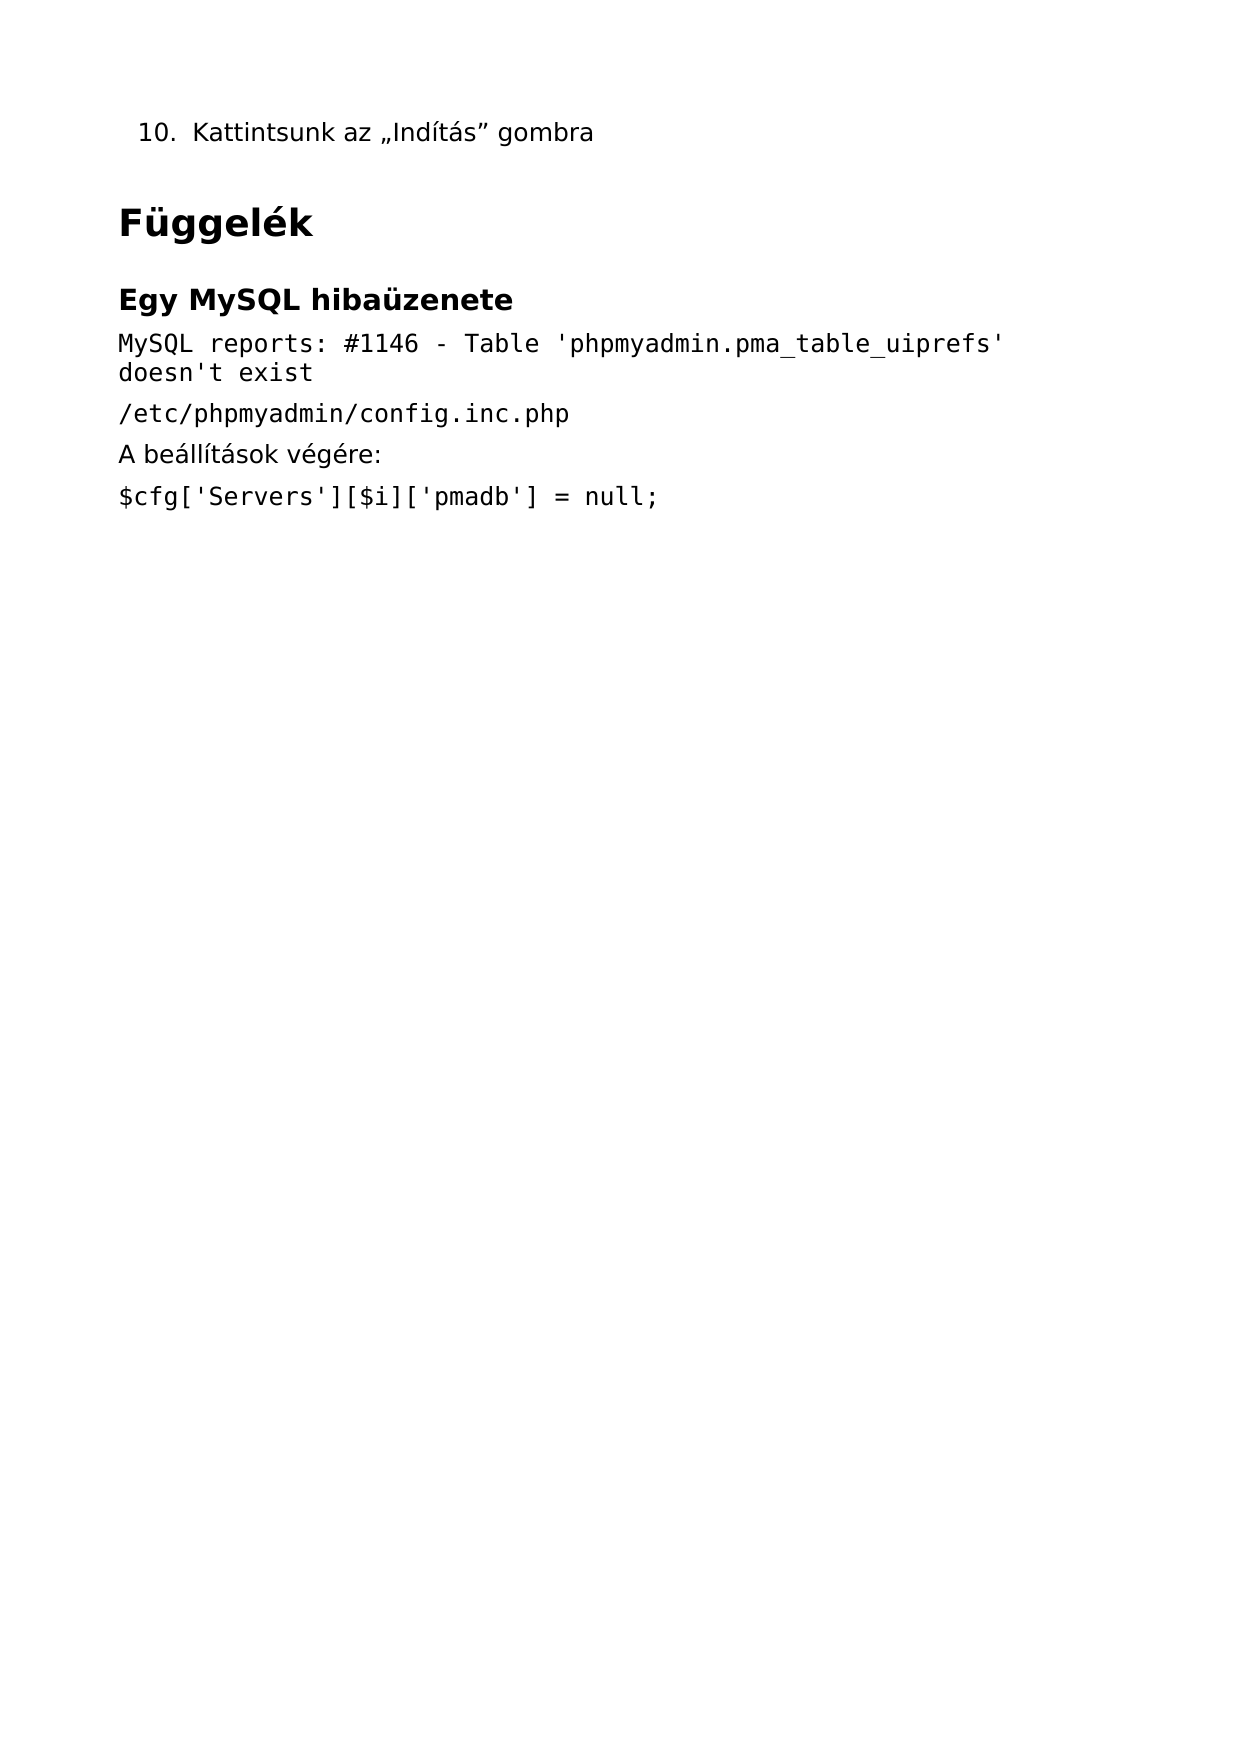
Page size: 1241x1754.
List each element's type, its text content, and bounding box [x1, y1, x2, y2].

list Kattintsunk az „Indítás” gombra [177, 118, 1122, 147]
text A beállítások végére: [118, 440, 1122, 469]
subtitle Egy MySQL hibaüzenete [118, 283, 1122, 317]
subtitle Függelék [118, 202, 1122, 245]
text $cfg['Servers'][$i]['pmadb'] = null; [118, 482, 1122, 511]
text /etc/phpmyadmin/config.inc.php [118, 399, 1122, 429]
text MySQL reports: #1146 - Table 'phpmyadmin.pma_table_uiprefs' doesn't exist [118, 329, 1122, 388]
